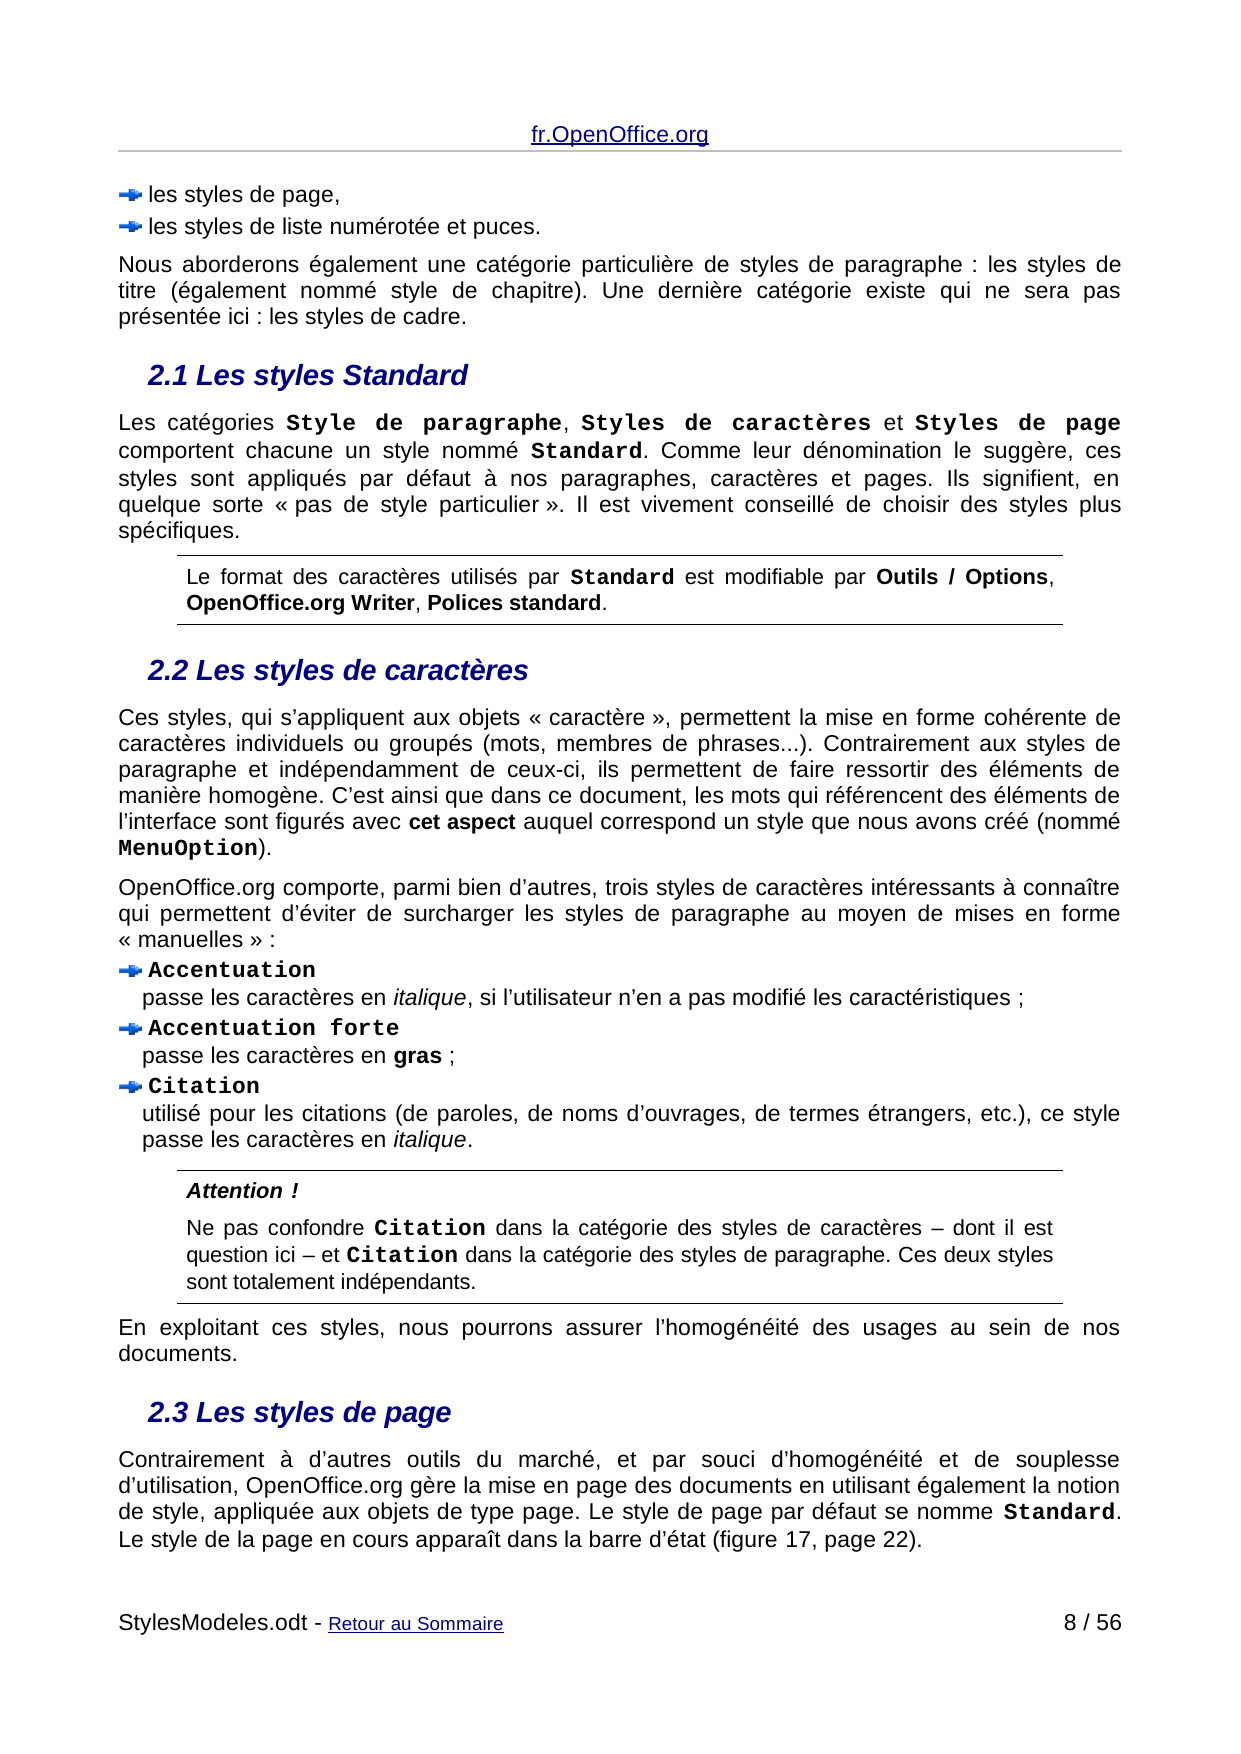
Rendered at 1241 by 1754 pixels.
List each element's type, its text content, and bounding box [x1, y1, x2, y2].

subtitle Les styles de page [148, 1396, 1122, 1428]
picture [119, 221, 142, 232]
text OpenOffice.org comporte, parmi bien d’autres, trois styles de caractères intéressants à connaître qui permettent d’éviter de surcharger les styles de paragraphe au moyen de mises en forme « manuelles » : [118, 874, 1122, 952]
picture [119, 1023, 142, 1035]
list les styles de page, [118, 182, 1122, 208]
list Citation utilisé pour les citations (de paroles, de noms d’ouvrages, de termes étrangers, etc.), ce style passe les caractères en italique. [118, 1074, 1122, 1152]
picture [119, 965, 142, 977]
picture [119, 189, 142, 201]
text Ces styles, qui s’appliquent aux objets « caractère », permettent la mise en forme cohérente de caractères individuels ou groupés (mots, membres de phrases...). Contrairement aux styles de paragraphe et indépendamment de ceux-ci, ils permettent de faire ressortir des éléments de manière homogène. C’est ainsi que dans ce document, les mots qui référencent des éléments de l’interface sont figurés avec cet aspect auquel correspond un style que nous avons créé (nommé MenuOption). [118, 704, 1122, 862]
text Contrairement à d’autres outils du marché, et par souci d’homogénéité et de souplesse d’utilisation, OpenOffice.org gère la mise en page des documents en utilisant également la notion de style, appliquée aux objets de type page. Le style de page par défaut se nomme Standard. Le style de la page en cours apparaît dans la barre d’état (figure 17, page 21). [118, 1446, 1122, 1552]
text Nous aborderons également une catégorie particulière de styles de paragraphe : les styles de titre (également nommé style de chapitre). Une dernière catégorie existe qui ne sera pas présentée ici : les styles de cadre. [118, 251, 1122, 329]
text Le format des caractères utilisés par Standard est modifiable par Outils / Options, OpenOffice.org Writer, Polices standard. [177, 556, 1063, 624]
subtitle Les styles Standard [148, 359, 1122, 391]
text Ne pas confondre Citation dans la catégorie des styles de caractères – dont il est question ici – et Citation dans la catégorie des styles de paragraphe. Ces deux styles sont totalement indépendants. [177, 1206, 1063, 1303]
list les styles de liste numérotée et puces. [118, 213, 1122, 239]
text Attention ! [177, 1171, 1063, 1203]
text En exploitant ces styles, nous pourrons assurer l’homogénéité des usages au sein de nos documents. [118, 1314, 1122, 1367]
list Accentuation passe les caractères en italique, si l’utilisateur n’en a pas modifié les caractéristiques ; [118, 958, 1122, 1010]
picture [119, 1081, 142, 1093]
text Les catégories Style de paragraphe, Styles de caractères et Styles de page comportent chacune un style nommé Standard. Comme leur dénomination le suggère, ces styles sont appliqués par défaut à nos paragraphes, caractères et pages. Ils signifient, en quelque sorte « pas de style particulier ». Il est vivement conseillé de choisir des styles plus spécifiques. [118, 409, 1122, 543]
subtitle Les styles de caractères [148, 654, 1122, 686]
list Accentuation forte passe les caractères en gras ; [118, 1016, 1122, 1068]
